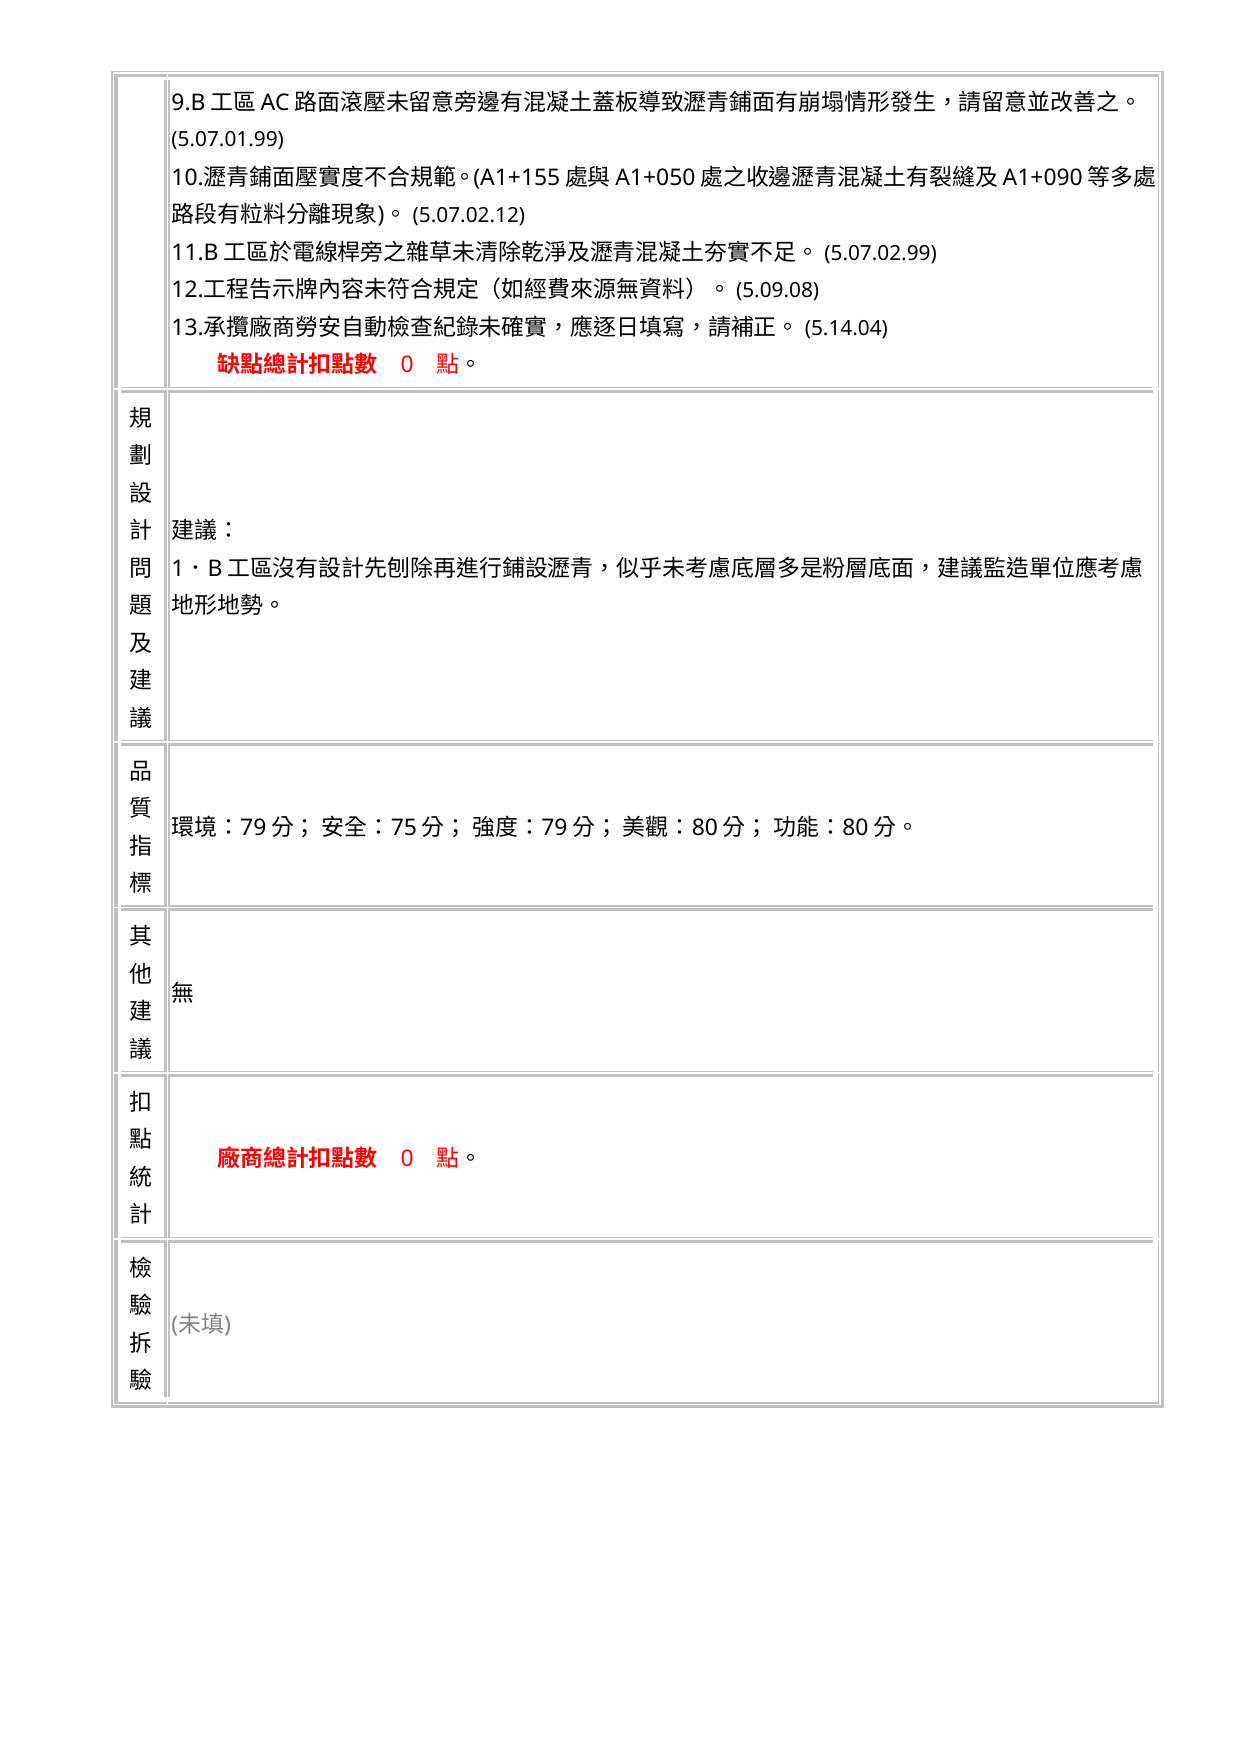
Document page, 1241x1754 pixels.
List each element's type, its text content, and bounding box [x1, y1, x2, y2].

table_cell 規劃 設計 問題 及 建議 [114, 386, 167, 739]
table_cell [118, 77, 167, 386]
table_cell 9.B工區AC路面滾壓未留意旁邊有混凝土蓋板導致瀝青鋪面有崩塌情形發生，請留意並改善之。 (5.07.01.99) 10.瀝青鋪面壓實度不合規範。(A1+155處與A1+050處之收邊瀝青混凝土有裂縫及A1+090等多處路段有粒料分離現象)。 (5.07.02.12) 11.B工區於電線桿旁之雜草未清除乾淨及瀝青混凝土夯實不足。 (5.07.02.99) 12.工程告示牌內容未符合規定（如經費來源無資料）。 (5.09.08) 13.承攬廠商勞安自動檢查紀錄未確實，應逐日填寫，請補正。 (5.14.04) 缺點總計扣點數 0 點。 [167, 72, 1161, 386]
table_cell 品 質 指 標 [114, 740, 167, 905]
table_cell 環境：79分； 安全：75分； 強度：79分； 美觀：80分； 功能：80分。 [167, 740, 1161, 905]
table_cell 無 [167, 905, 1161, 1071]
table_cell 廠商總計扣點數 0 點。 [167, 1071, 1161, 1236]
table_cell 其 他 建 議 [114, 905, 167, 1071]
table_cell (未填) [167, 1236, 1161, 1402]
table_cell 檢 驗 拆 驗 [114, 1236, 167, 1402]
table_cell 建議： 1．B工區沒有設計先刨除再進行鋪設瀝青，似乎未考慮底層多是粉層底面，建議監造單位應考慮地形地勢。 [167, 386, 1161, 739]
table_cell 扣 點 統 計 [114, 1071, 167, 1236]
